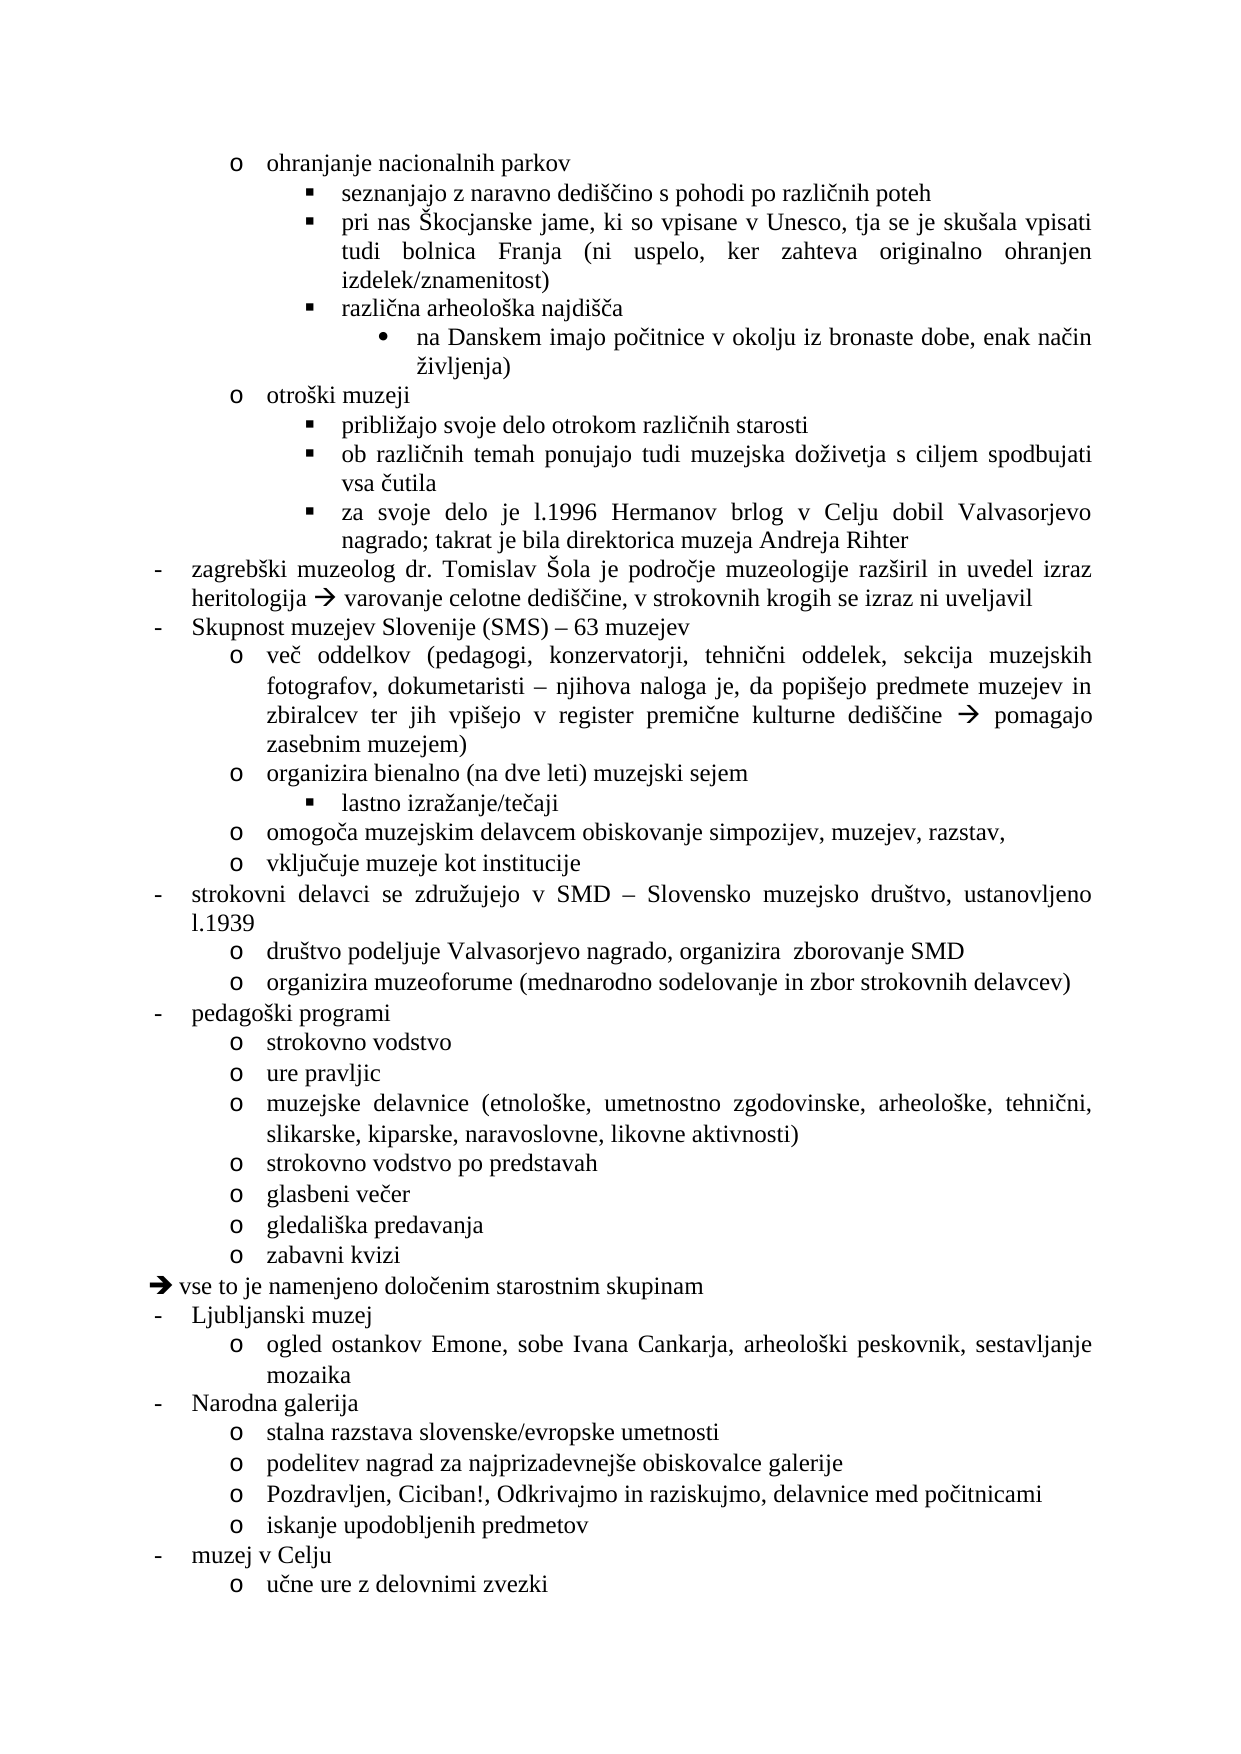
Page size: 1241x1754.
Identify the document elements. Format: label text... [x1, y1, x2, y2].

list organizira muzeoforume (mednarodno sodelovanje in zbor strokovnih delavcev) [229, 967, 1093, 998]
list strokovno vodstvo [229, 1027, 1093, 1058]
list lastno izražanje/tečaji [304, 788, 1093, 817]
list Ljubljanski muzej [154, 1300, 1093, 1329]
list otroški muzeji [229, 380, 1093, 411]
list približajo svoje delo otrokom različnih starosti [304, 411, 1093, 439]
list zagrebški muzeolog dr. Tomislav Šola je področje muzeologije razširil in uvedel izraz heritologija  varovanje celotne dediščine, v strokovnih krogih se izraz ni uveljavil [154, 554, 1093, 612]
list muzej v Celju [154, 1541, 1093, 1569]
list gledališka predavanja [229, 1210, 1093, 1241]
list Skupnost muzejev Slovenije (SMS) – 63 muzejev [154, 612, 1093, 641]
list iskanje upodobljenih predmetov [229, 1510, 1093, 1541]
list ohranjanje nacionalnih parkov [229, 148, 1093, 178]
list omogoča muzejskim delavcem obiskovanje simpozijev, muzejev, razstav, [229, 817, 1093, 848]
list strokovni delavci se združujejo v SMD – Slovensko muzejsko društvo, ustanovljeno l.1939 [154, 879, 1093, 936]
list učne ure z delovnimi zvezki [229, 1569, 1093, 1600]
list podelitev nagrad za najprizadevnejše obiskovalce galerije [229, 1448, 1093, 1479]
list Pozdravljen, Ciciban!, Odkrivajmo in raziskujmo, delavnice med počitnicami [229, 1479, 1093, 1510]
list seznanjajo z naravno dediščino s pohodi po različnih poteh [304, 178, 1093, 207]
list več oddelkov (pedagogi, konzervatorji, tehnični oddelek, sekcija muzejskih fotografov, dokumetaristi – njihova naloga je, da popišejo predmete muzejev in zbiralcev ter jih vpišejo v register premične kulturne dediščine  pomagajo zasebnim muzejem) [229, 641, 1093, 758]
list ure pravljic [229, 1058, 1093, 1088]
list stalna razstava slovenske/evropske umetnosti [229, 1417, 1093, 1448]
list zabavni kvizi [229, 1241, 1093, 1271]
list na Danskem imajo počitnice v okolju iz bronaste dobe, enak način življenja) [379, 322, 1093, 380]
list ob različnih temah ponujajo tudi muzejska doživetja s ciljem spodbujati vsa čutila [304, 439, 1093, 497]
text  vse to je namenjeno določenim starostnim skupinam [148, 1271, 1093, 1300]
list pedagoški programi [154, 998, 1093, 1027]
list različna arheološka najdišča [304, 293, 1093, 322]
list organizira bienalno (na dve leti) muzejski sejem [229, 758, 1093, 788]
list društvo podeljuje Valvasorjevo nagrado, organizira zborovanje SMD [229, 936, 1093, 967]
list pri nas Škocjanske jame, ki so vpisane v Unesco, tja se je skušala vpisati tudi bolnica Franja (ni uspelo, ker zahteva originalno ohranjen izdelek/znamenitost) [304, 207, 1093, 293]
list strokovno vodstvo po predstavah [229, 1148, 1093, 1179]
list ogled ostankov Emone, sobe Ivana Cankarja, arheološki peskovnik, sestavljanje mozaika [229, 1329, 1093, 1388]
list glasbeni večer [229, 1179, 1093, 1210]
list muzejske delavnice (etnološke, umetnostno zgodovinske, arheološke, tehnični, slikarske, kiparske, naravoslovne, likovne aktivnosti) [229, 1088, 1093, 1148]
list Narodna galerija [154, 1388, 1093, 1417]
list vključuje muzeje kot institucije [229, 848, 1093, 879]
list za svoje delo je l.1996 Hermanov brlog v Celju dobil Valvasorjevo nagrado; takrat je bila direktorica muzeja Andreja Rihter [304, 497, 1093, 554]
